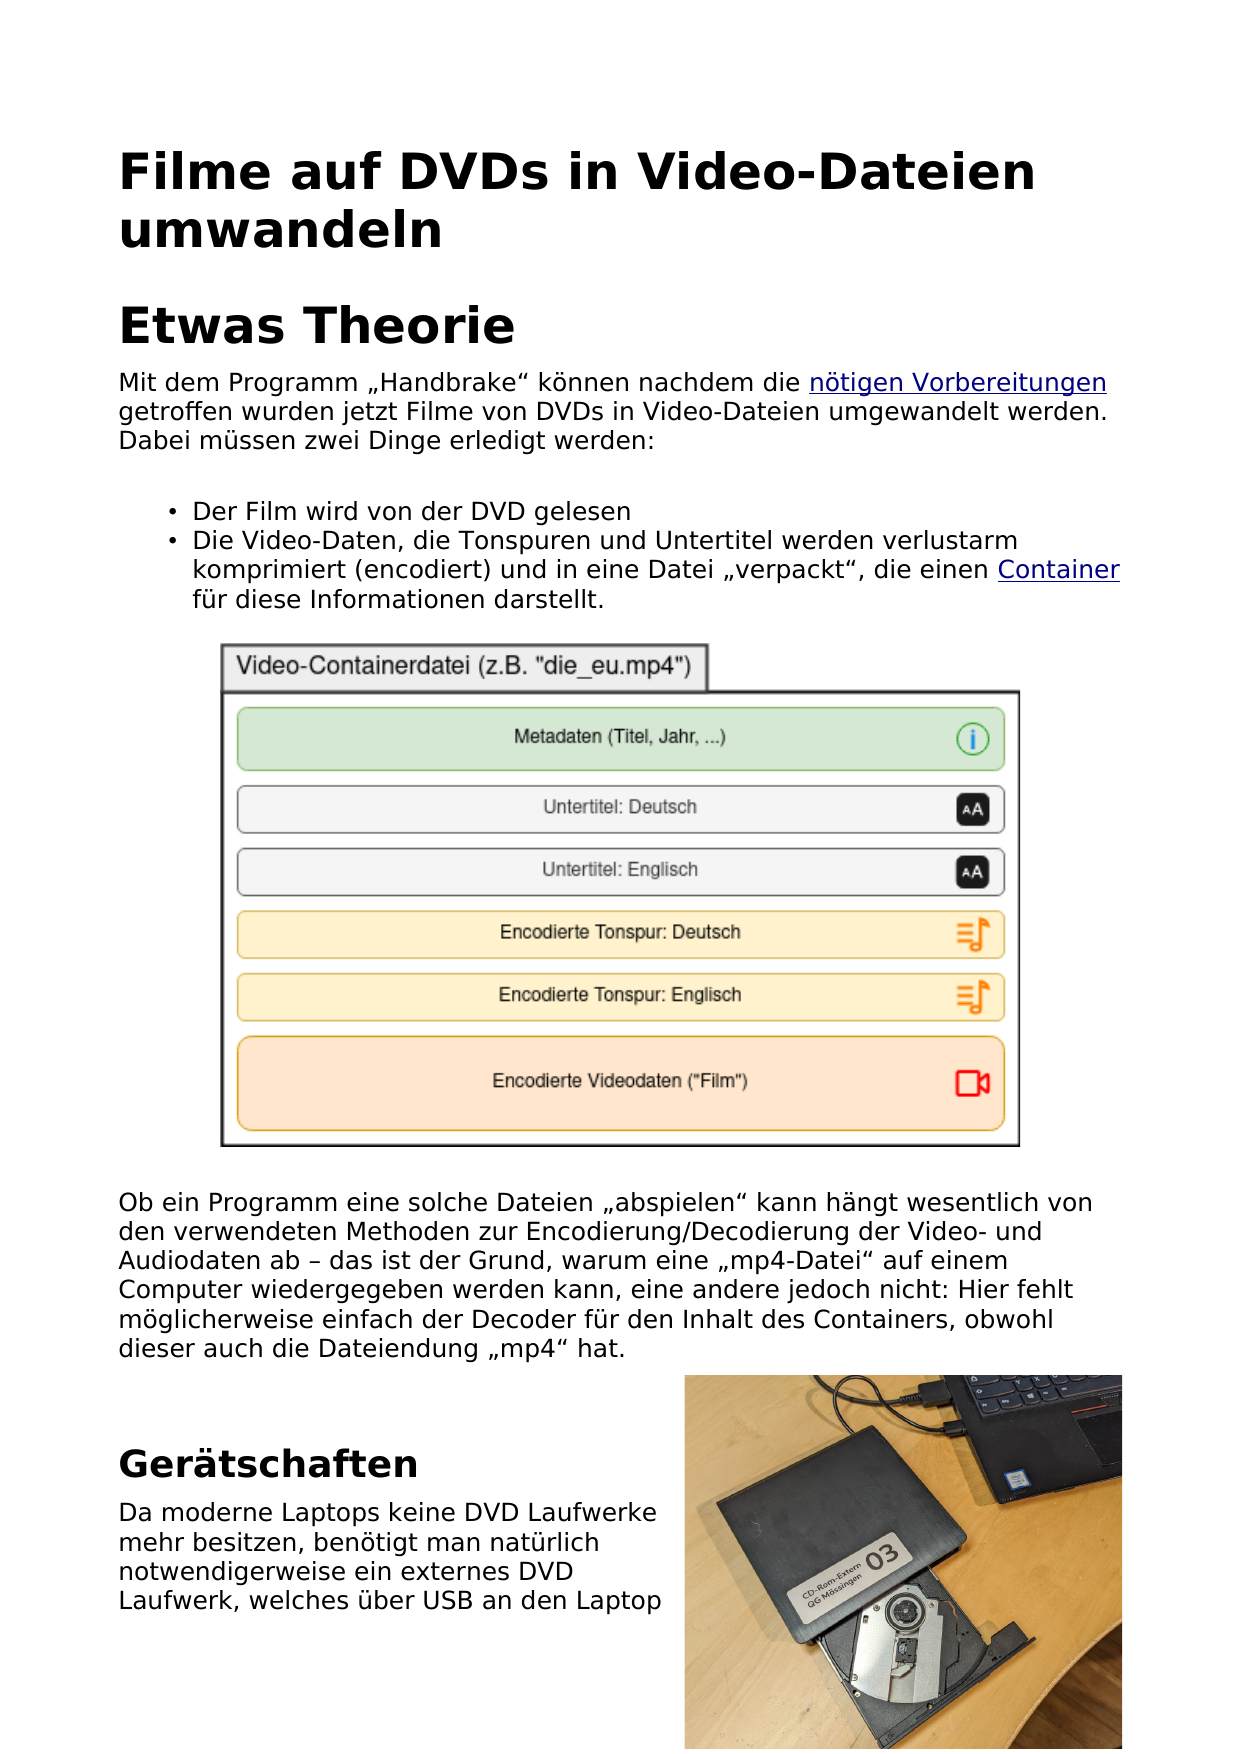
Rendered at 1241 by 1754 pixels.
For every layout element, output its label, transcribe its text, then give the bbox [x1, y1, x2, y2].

list Der Film wird von der DVD gelesen [177, 497, 1122, 526]
text Mit dem Programm „Handbrake“ können nachdem die nötigen Vorbereitungen getroffen wurden jetzt Filme von DVDs in Video-Dateien umgewandelt werden. Dabei müssen zwei Dinge erledigt werden: [118, 368, 1122, 455]
subtitle Filme auf DVDs in Video-Dateien umwandeln [118, 143, 1122, 259]
text Da moderne Laptops keine DVD Laufwerke mehr besitzen, benötigt man natürlich notwendigerweise ein externes DVD Laufwerk, welches über USB an den Laptop [118, 1498, 684, 1615]
list Die Video-Daten, die Tonspuren und Untertitel werden verlustarm komprimiert (encodiert) und in eine Datei „verpackt“, die einen Container für diese Informationen darstellt. [177, 526, 1122, 614]
subtitle Gerätschaften [118, 1442, 684, 1486]
picture [220, 643, 1020, 1147]
subtitle Etwas Theorie [118, 297, 1122, 355]
picture [684, 1375, 1123, 1749]
text Ob ein Programm eine solche Dateien „abspielen“ kann hängt wesentlich von den verwendeten Methoden zur Encodierung/Decodierung der Video- und Audiodaten ab – das ist der Grund, warum eine „mp4-Datei“ auf einem Computer wiedergegeben werden kann, eine andere jedoch nicht: Hier fehlt möglicherweise einfach der Decoder für den Inhalt des Containers, obwohl dieser auch die Dateiendung „mp4“ hat. [118, 1188, 1122, 1363]
